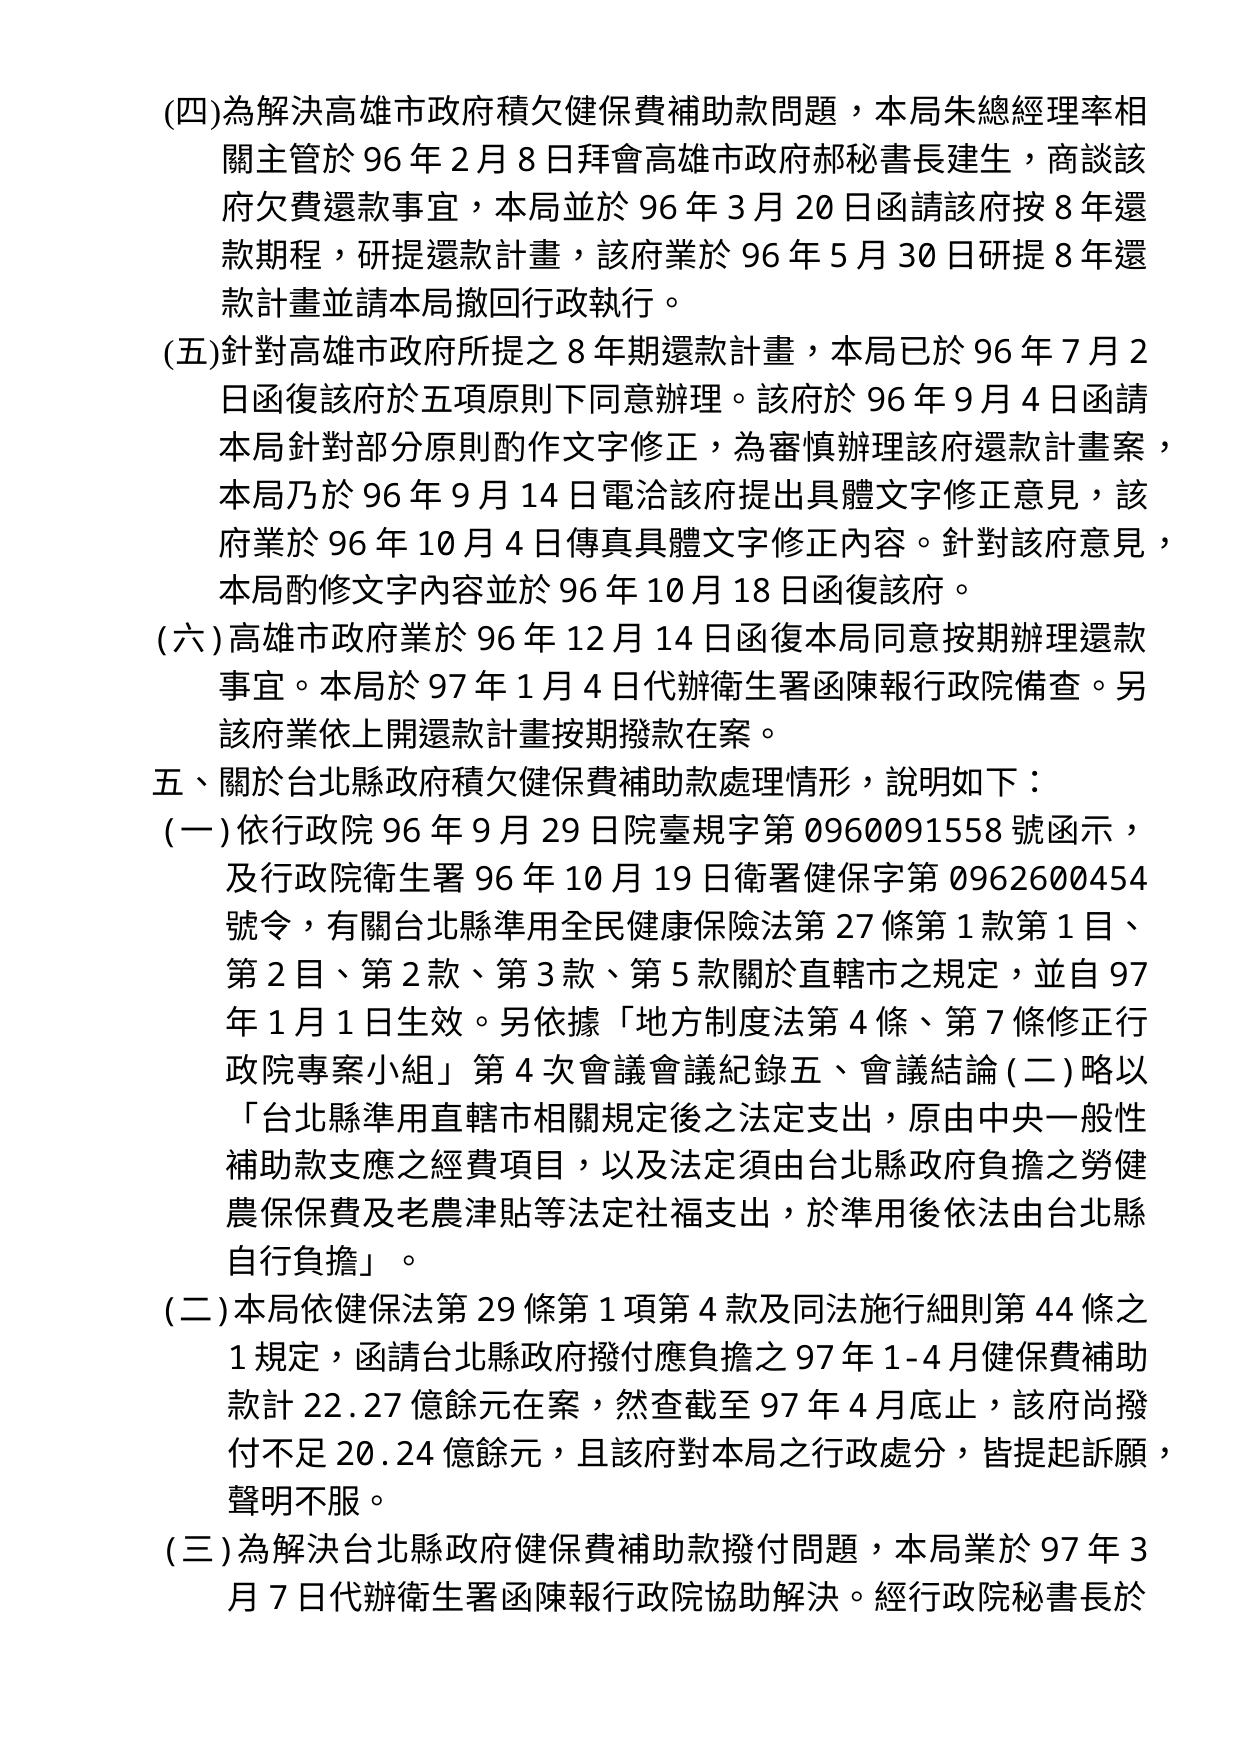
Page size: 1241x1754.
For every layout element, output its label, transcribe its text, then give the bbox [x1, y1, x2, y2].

text (二)本局依健保法第29條第1項第4款及同法施行細則第44條之1規定，函請台北縣政府撥付應負擔之97年1-4月健保費補助款計22.27億餘元在案，然查截至97年4月底止，該府尚撥付不足20.24億餘元，且該府對本局之行政處分，皆提起訴願，聲明不服。 [159, 1283, 1149, 1523]
text 五、關於台北縣政府積欠健保費補助款處理情形，說明如下： [152, 756, 1149, 804]
text (一)依行政院96年9月29日院臺規字第0960091558號函示，及行政院衛生署96年10月19日衛署健保字第0962600454號令，有關台北縣準用全民健康保險法第27條第1款第1目、第2目、第2款、第3款、第5款關於直轄市之規定，並自97年1月1日生效。另依據「地方制度法第4條、第7條修正行政院專案小組」第4次會議會議紀錄五、會議結論(二)略以「台北縣準用直轄市相關規定後之法定支出，原由中央一般性補助款支應之經費項目，以及法定須由台北縣政府負擔之勞健農保保費及老農津貼等法定社福支出，於準用後依法由台北縣自行負擔」。 [159, 804, 1149, 1283]
text (三)為解決台北縣政府健保費補助款撥付問題，本局業於97年3月7日代辦衛生署函陳報行政院協助解決。經行政院秘書長於 [160, 1523, 1149, 1619]
text (五)針對高雄市政府所提之8年期還款計畫，本局已於96年7月2日函復該府於五項原則下同意辦理。該府於96年9月4日函請本局針對部分原則酌作文字修正，為審慎辦理該府還款計畫案，本局乃於96年9月14日電洽該府提出具體文字修正意見，該府業於96年10月4日傳真具體文字修正內容。針對該府意見，本局酌修文字內容並於96年10月18日函復該府。 [163, 325, 1149, 612]
text (四)為解決高雄市政府積欠健保費補助款問題，本局朱總經理率相關主管於96年2月8日拜會高雄市政府郝秘書長建生，商談該府欠費還款事宜，本局並於96年3月20日函請該府按8年還款期程，研提還款計畫，該府業於96年5月30日研提8年還款計畫並請本局撤回行政執行。 [163, 85, 1149, 325]
text (六)高雄市政府業於96年12月14日函復本局同意按期辦理還款事宜。本局於97年1月4日代辦衛生署函陳報行政院備查。另該府業依上開還款計畫按期撥款在案。 [152, 612, 1149, 756]
